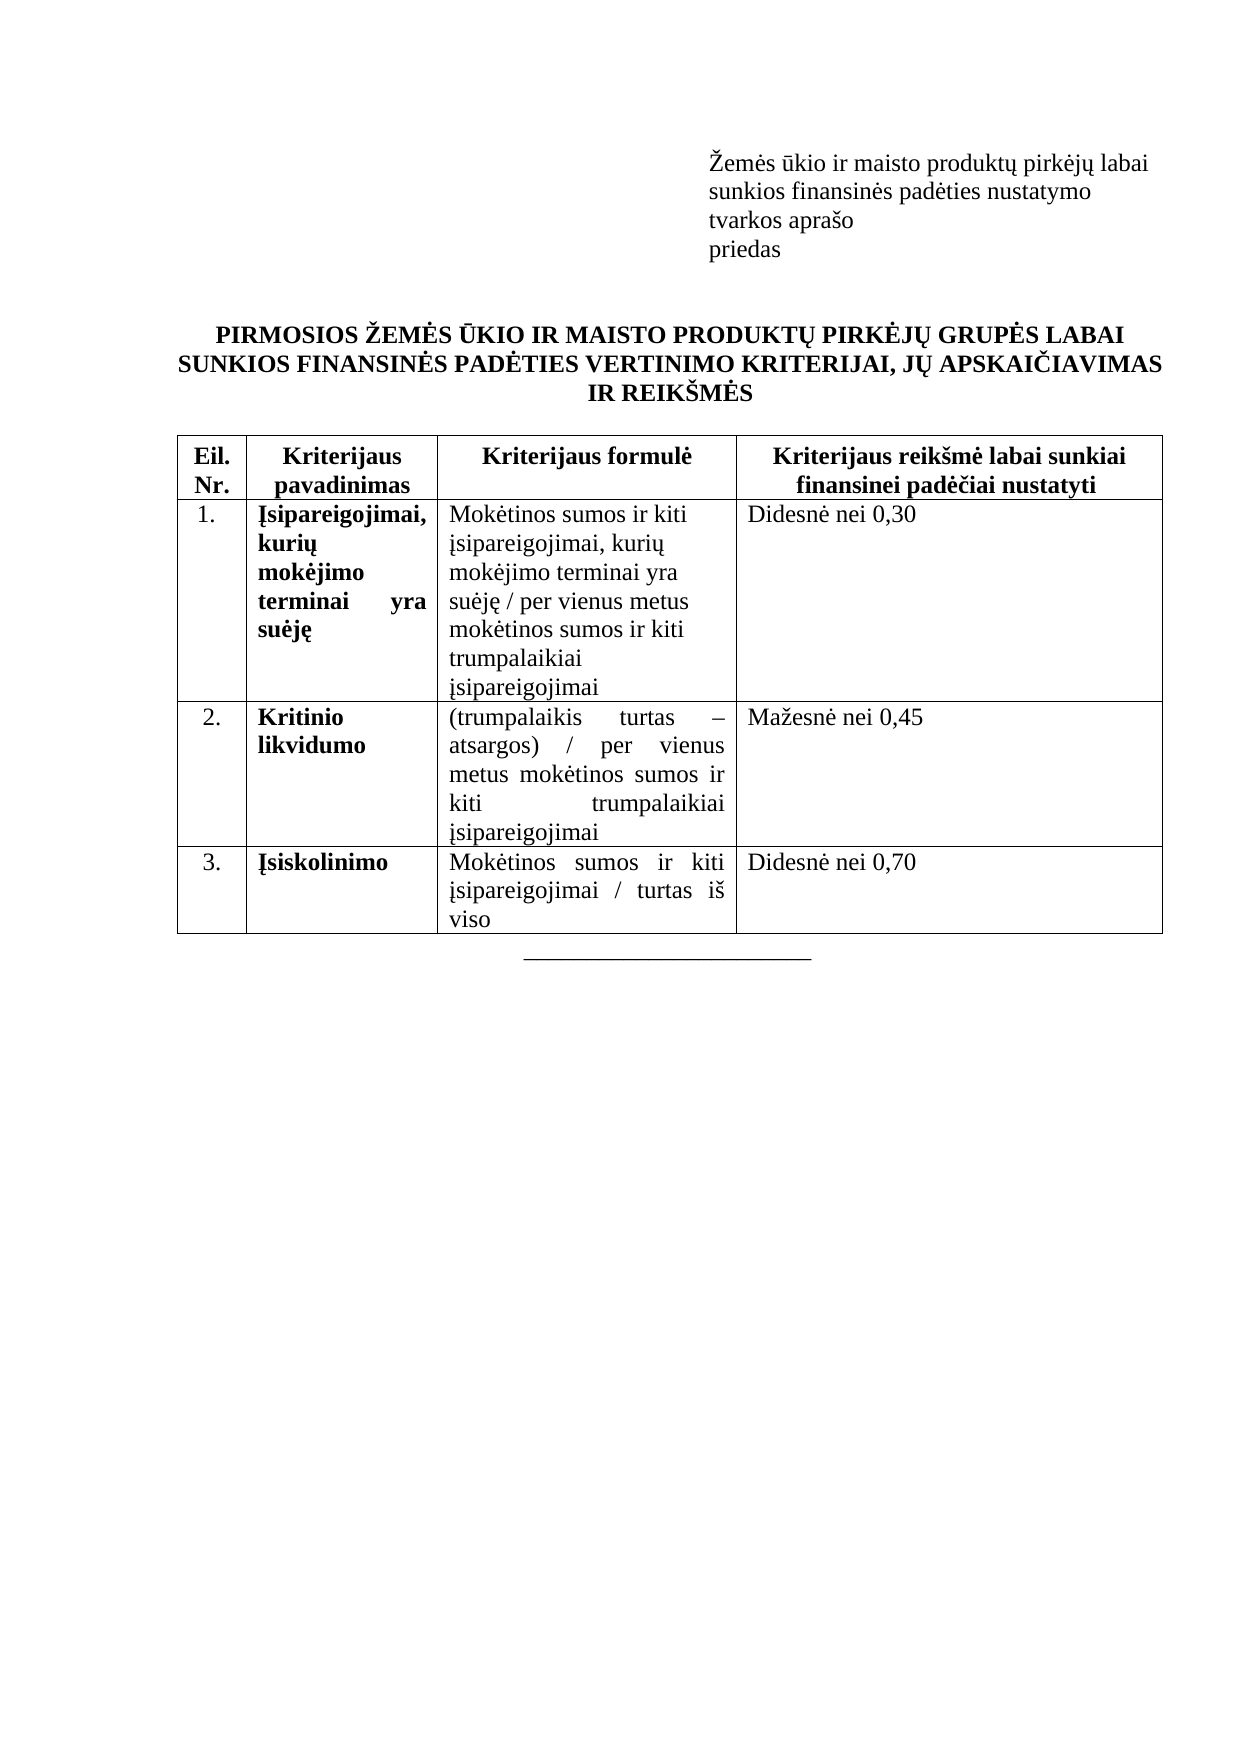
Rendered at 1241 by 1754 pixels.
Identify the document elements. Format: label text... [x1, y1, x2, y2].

table_cell Mokėtinos sumos ir kiti įsipareigojimai, kurių mokėjimo terminai yra suėję / per vienus metus mokėtinos sumos ir kiti trumpalaikiai įsipareigojimai [438, 500, 736, 701]
text tvarkos aprašo [709, 205, 1163, 234]
table_cell 3. [178, 847, 246, 933]
table_cell 1. [178, 500, 246, 701]
text _______________________ [177, 934, 1163, 963]
table_cell Mokėtinos sumos ir kiti įsipareigojimai / turtas iš viso [438, 847, 736, 933]
table_cell (trumpalaikis turtas – atsargos) / per vienus metus mokėtinos sumos ir kiti trumpalaikiai įsipareigojimai [438, 702, 736, 846]
table_cell 2. [178, 702, 246, 846]
table_cell Didesnė nei 0,30 [737, 500, 1162, 701]
table_header Kriterijaus formulė [438, 436, 736, 498]
table_cell Didesnė nei 0,70 [737, 847, 1162, 933]
text Žemės ūkio ir maisto produktų pirkėjų labai [709, 148, 1163, 176]
table_header Kriterijaus pavadinimas [247, 436, 437, 498]
table_header Kriterijaus reikšmė labai sunkiai finansinei padėčiai nustatyti [737, 436, 1162, 498]
text PIRMOSIOS ŽEMĖS ŪKIO IR MAISTO PRODUKTŲ PIRKĖJŲ GRUPĖS LABAI SUNKIOS FINANSINĖS PADĖTIES VERTINIMO KRITERIJAI, JŲ APSKAIČIAVIMAS IR REIKŠMĖS [177, 320, 1163, 406]
table_cell Kritinio likvidumo [247, 702, 437, 846]
text priedas [709, 234, 1163, 263]
table_cell Įsipareigojimai, kurių mokėjimo terminai yra suėję [247, 500, 437, 701]
table_header Eil. Nr. [178, 436, 246, 498]
text sunkios finansinės padėties nustatymo [709, 176, 1163, 205]
table_cell Mažesnė nei 0,45 [737, 702, 1162, 846]
table_cell Įsiskolinimo [247, 847, 437, 933]
